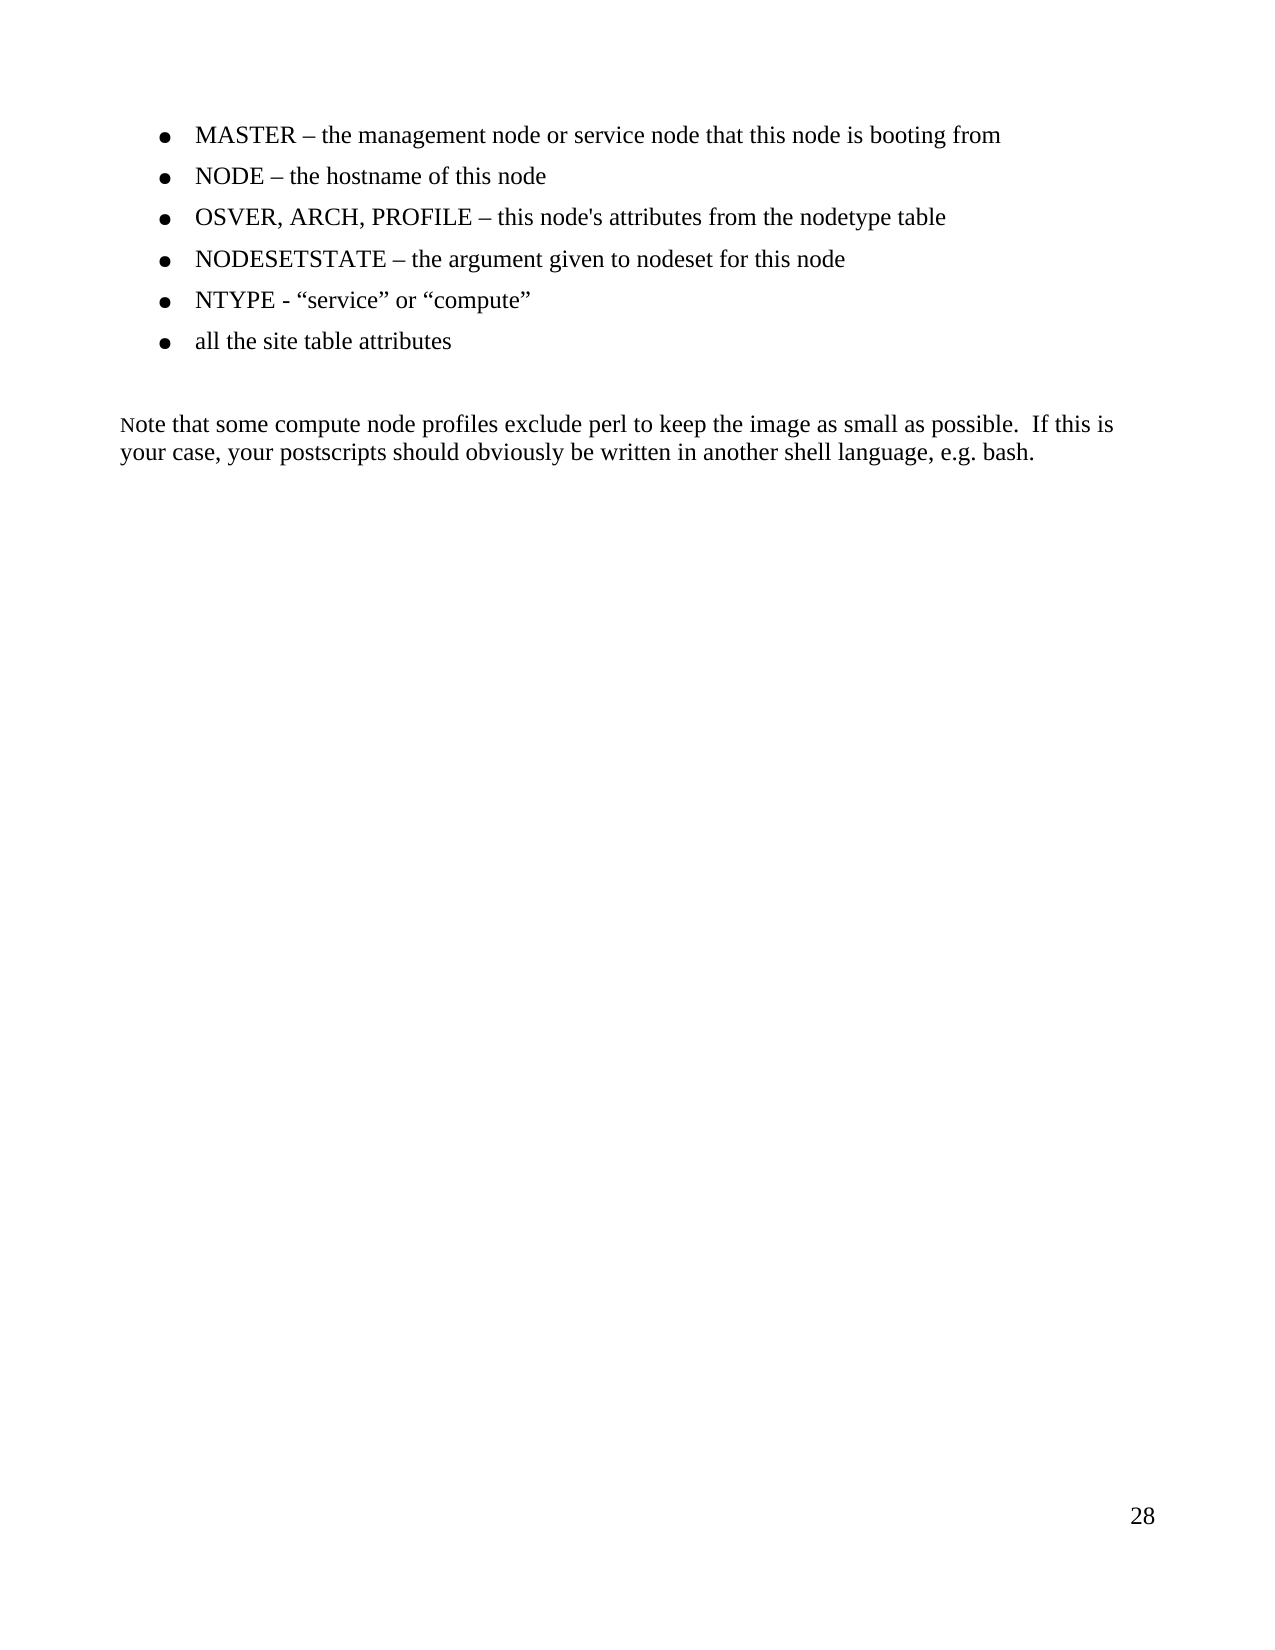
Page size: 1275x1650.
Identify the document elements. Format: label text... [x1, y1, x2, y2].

list NODE – the hostname of this node [157, 161, 1155, 190]
list NODESETSTATE – the argument given to nodeset for this node [157, 244, 1155, 272]
list MASTER – the management node or service node that this node is booting from [157, 120, 1155, 149]
text Note that some compute node profiles exclude perl to keep the image as small as possible. If this is your case, your postscripts should obviously be written in another shell language, e.g. bash. [120, 409, 1155, 466]
list all the site table attributes [157, 326, 1155, 355]
list OSVER, ARCH, PROFILE – this node's attributes from the nodetype table [157, 202, 1155, 231]
list NTYPE - “service” or “compute” [157, 285, 1155, 314]
